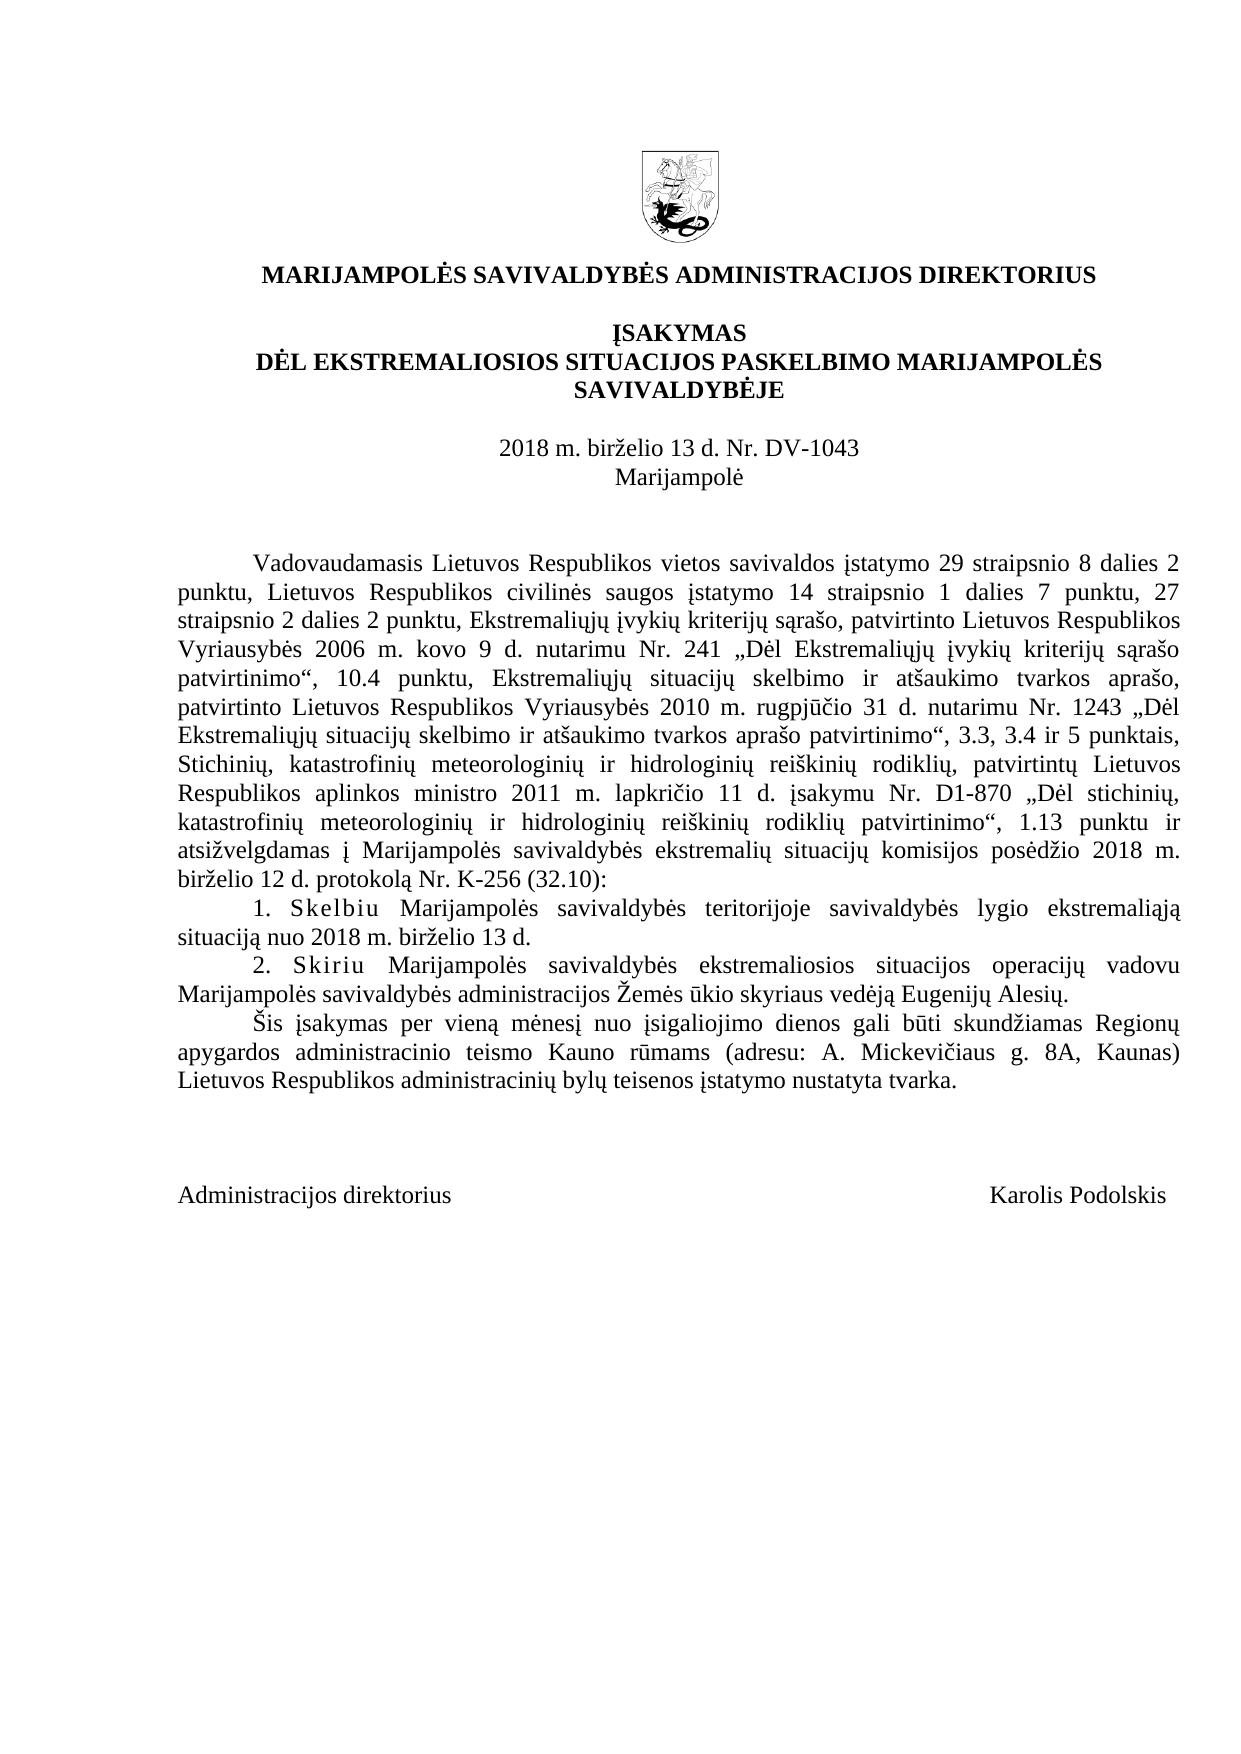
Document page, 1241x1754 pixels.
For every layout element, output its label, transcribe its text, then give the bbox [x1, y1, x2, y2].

text Šis įsakymas per vieną mėnesį nuo įsigaliojimo dienos gali būti skundžiamas Regionų apygardos administracinio teismo Kauno rūmams (adresu: A. Mickevičiaus g. 8A, Kaunas) Lietuvos Respublikos administracinių bylų teisenos įstatymo nustatyta tvarka. [177, 1008, 1181, 1094]
text ĮSAKYMAS [177, 318, 1181, 347]
text 2018 m. birželio 13 d. Nr. DV-1043 [177, 433, 1181, 462]
text Marijampolė [177, 462, 1181, 490]
text MARIJAMPOLĖS SAVIVALDYBĖS ADMINISTRACIJOS DIREKTORIUS [177, 260, 1181, 289]
text 1. Skelbiu Marijampolės savivaldybės teritorijoje savivaldybės lygio ekstremaliąją situaciją nuo 2018 m. birželio 13 d. [177, 893, 1181, 950]
text Vadovaudamasis Lietuvos Respublikos vietos savivaldos įstatymo 29 straipsnio 8 dalies 2 punktu, Lietuvos Respublikos civilinės saugos įstatymo 14 straipsnio 1 dalies 7 punktu, 27 straipsnio 2 dalies 2 punktu, Ekstremaliųjų įvykių kriterijų sąrašo, patvirtinto Lietuvos Respublikos Vyriausybės 2006 m. kovo 9 d. nutarimu Nr. 241 „Dėl Ekstremaliųjų įvykių kriterijų sąrašo patvirtinimo“, 10.4 punktu, Ekstremaliųjų situacijų skelbimo ir atšaukimo tvarkos aprašo, patvirtinto Lietuvos Respublikos Vyriausybės 2010 m. rugpjūčio 31 d. nutarimu Nr. 1243 „Dėl Ekstremaliųjų situacijų skelbimo ir atšaukimo tvarkos aprašo patvirtinimo“, 3.3, 3.4 ir 5 punktais, Stichinių, katastrofinių meteorologinių ir hidrologinių reiškinių rodiklių, patvirtintų Lietuvos Respublikos aplinkos ministro 2011 m. lapkričio 11 d. įsakymu Nr. D1-870 „Dėl stichinių, katastrofinių meteorologinių ir hidrologinių reiškinių rodiklių patvirtinimo“, 1.13 punktu ir atsižvelgdamas į Marijampolės savivaldybės ekstremalių situacijų komisijos posėdžio 2018 m. birželio 12 d. protokolą Nr. K-256 (32.10): [177, 548, 1181, 893]
text 2. Skiriu Marijampolės savivaldybės ekstremaliosios situacijos operacijų vadovu Marijampolės savivaldybės administracijos Žemės ūkio skyriaus vedėją Eugenijų Alesių. [177, 950, 1181, 1008]
text Administracijos direktorius Karolis Podolskis [177, 1180, 1181, 1209]
text DĖL EKSTREMALIOSIOS SITUACIJOS PASKELBIMO MARIJAMPOLĖS SAVIVALDYBĖJE [236, 347, 1122, 404]
